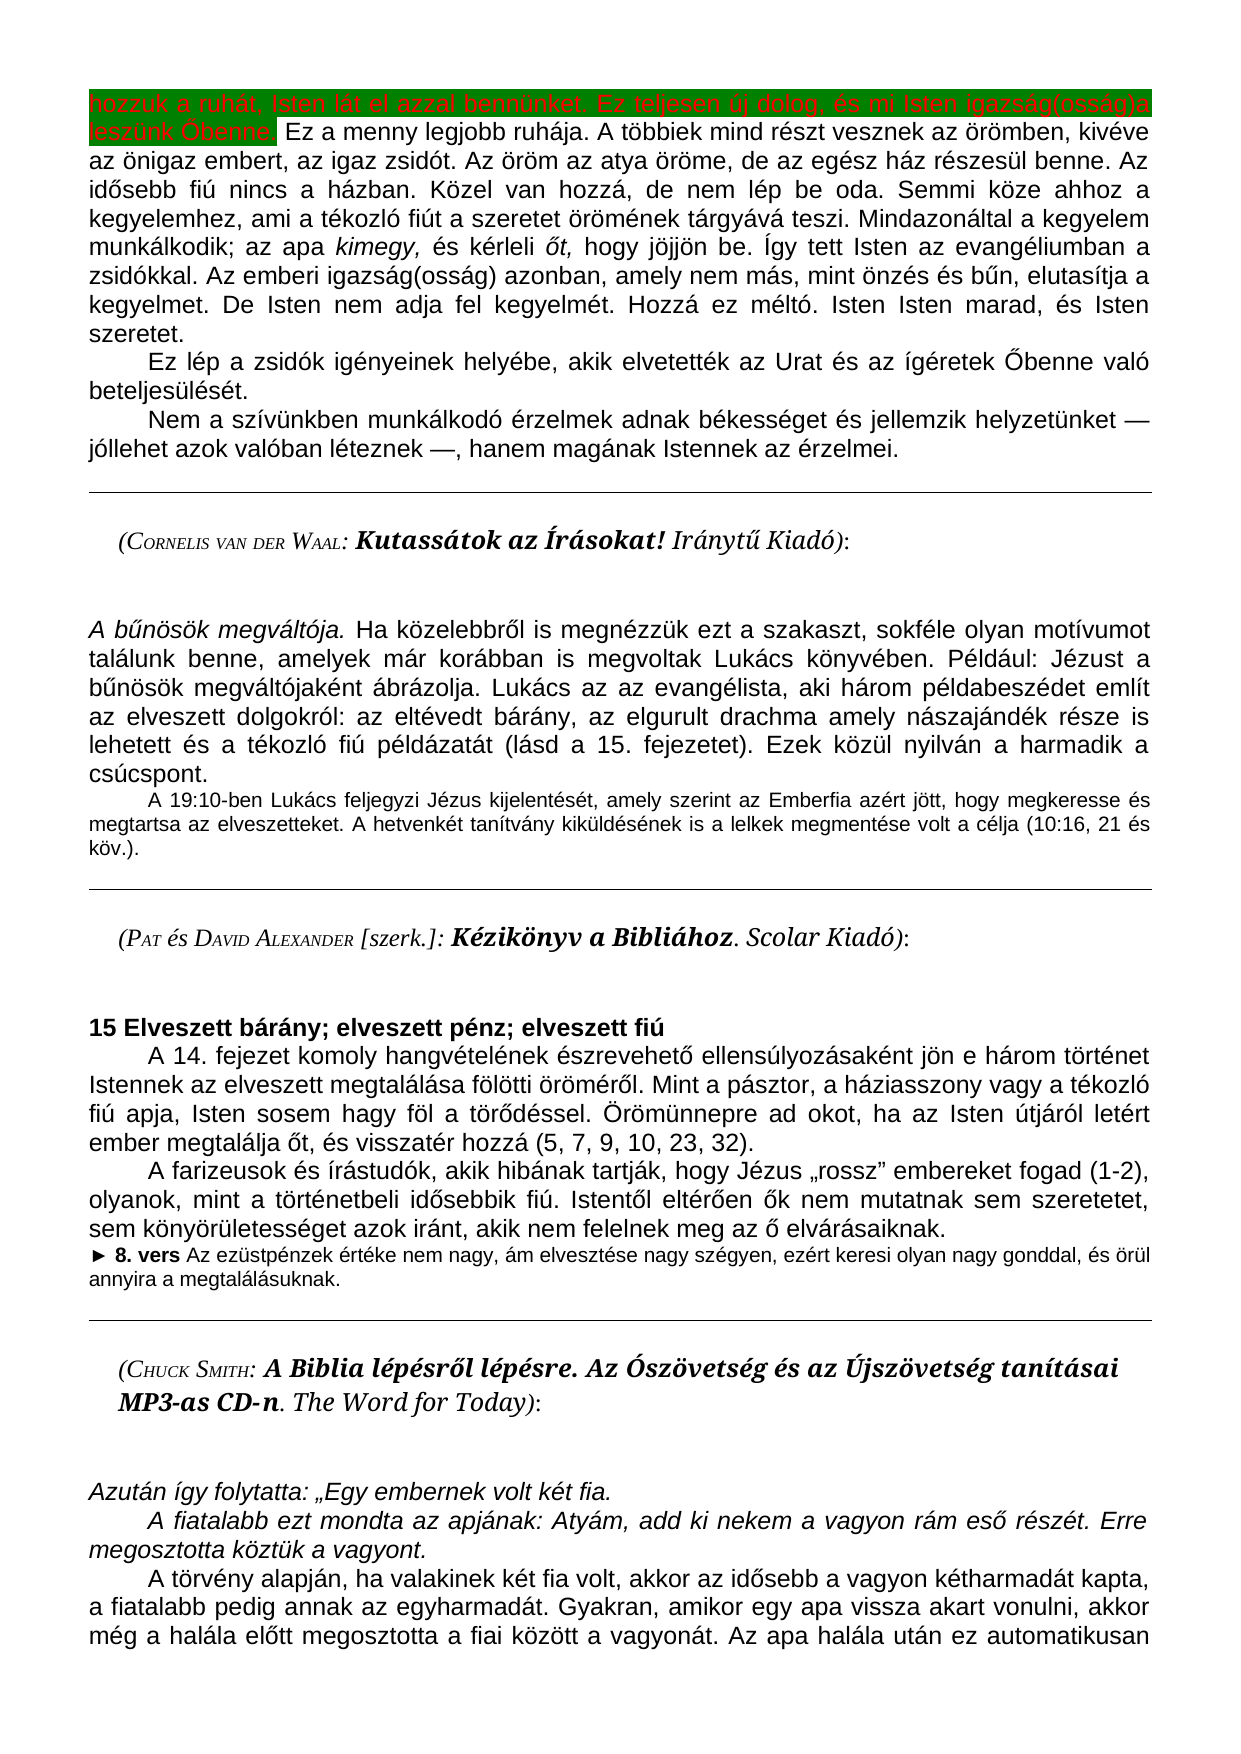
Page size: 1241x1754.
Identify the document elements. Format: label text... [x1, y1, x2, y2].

text (Cornelis van der Waal: Kutassátok az Írásokat! Iránytű Kiadó): [88, 493, 1152, 586]
text A fiatalabb ezt mondta az apjának: Atyám, add ki nekem a vagyon rám eső részét. Erre megosztotta köztük a vagyont. [88, 1506, 1152, 1563]
text (Pat és David Alexander [szerk.]: Kézikönyv a Bibliához. Scolar Kiadó): [88, 890, 1152, 983]
text A törvény alapján, ha valakinek két fia volt, akkor az idősebb a vagyon kétharmadát kapta, a fiatalabb pedig annak az egyharmadát. Gyakran, amikor egy apa vissza akart vonulni, akkor még a halála előtt megosztotta a fiai között a vagyonát. Az apa halála után ez automatikusan [88, 1563, 1152, 1650]
text Azután így folytatta: „Egy embernek volt két fia. [88, 1477, 1152, 1506]
text ► 8. vers Az ezüstpénzek értéke nem nagy, ám elvesztése nagy szégyen, ezért keresi olyan nagy gonddal, és örül annyira a megtalálásuknak. [88, 1242, 1152, 1290]
text 15 Elveszett bárány; elveszett pénz; elveszett fiú [88, 1012, 1152, 1041]
text A 19:10-ben Lukács feljegyzi Jézus kijelentését, amely szerint az Emberfia azért jött, hogy megkeresse és megtartsa az elveszetteket. A hetvenkét tanítvány kiküldésének is a lelkek megmentése volt a célja (10:16, 21 és köv.). [88, 788, 1152, 859]
text A farizeusok és írástudók, akik hibának tartják, hogy Jézus „rossz” embereket fogad (1-2), olyanok, mint a történetbeli idősebbik fiú. Istentől eltérően ők nem mutatnak sem szeretetet, sem könyörületességet azok iránt, akik nem felelnek meg az ő elvárásaiknak. [88, 1156, 1152, 1242]
text Nem a szívünkben munkálkodó érzelmek adnak békességet és jellemzik helyzetünket — jóllehet azok valóban léteznek —, hanem magának Istennek az érzelmei. [88, 405, 1152, 462]
text A 14. fejezet komoly hangvételének észrevehető ellensúlyozásaként jön e három történet Istennek az elveszett megtalálása fölötti öröméről. Mint a pásztor, a háziasszony vagy a tékozló fiú apja, Isten sosem hagy föl a törődéssel. Örömünnepre ad okot, ha az Isten útjáról letért ember megtalálja őt, és visszatér hozzá (5, 7, 9, 10, 23, 32). [88, 1041, 1152, 1156]
text hozzuk a ruhát, Isten lát el azzal bennünket. Ez teljesen új dolog, és mi Isten igazság(osság)a leszünk Őbenne. Ez a menny legjobb ruhája. A többiek mind részt vesznek az örömben, kivéve az önigaz embert, az igaz zsidót. Az öröm az atya öröme, de az egész ház részesül benne. Az idősebb fiú nincs a házban. Közel van hozzá, de nem lép be oda. Semmi köze ahhoz a kegyelemhez, ami a tékozló fiút a szeretet örömének tárgyává teszi. Mindazonáltal a kegyelem munkálkodik; az apa kimegy, és kérleli őt, hogy jöjjön be. Így tett Isten az evangéliumban a zsidókkal. Az emberi igazság(osság) azonban, amely nem más, mint önzés és bűn, elutasítja a kegyelmet. De Isten nem adja fel kegyelmét. Hozzá ez méltó. Isten Isten marad, és Isten szeretet. [88, 88, 1152, 347]
text Ez lép a zsidók igényeinek helyébe, akik elvetették az Urat és az ígéretek Őbenne való beteljesülését. [88, 347, 1152, 405]
text A bűnösök megváltója. Ha közelebbről is megnézzük ezt a szakaszt, sokféle olyan motívumot találunk benne, amelyek már korábban is megvoltak Lukács könyvében. Például: Jézust a bűnösök megváltójaként ábrázolja. Lukács az az evangélista, aki három példabeszédet említ az elveszett dolgokról: az eltévedt bárány, az elgurult drachma amely nászajándék része is lehetett és a tékozló fiú példázatát (lásd a 15. fejezetet). Ezek közül nyilván a harmadik a csúcspont. [88, 615, 1152, 788]
text (Chuck Smith: A Biblia lépésről lépésre. Az Ószövetség és az Újszövetség tanításai MP3-as CD‑n. The Word for Today): [88, 1321, 1152, 1448]
